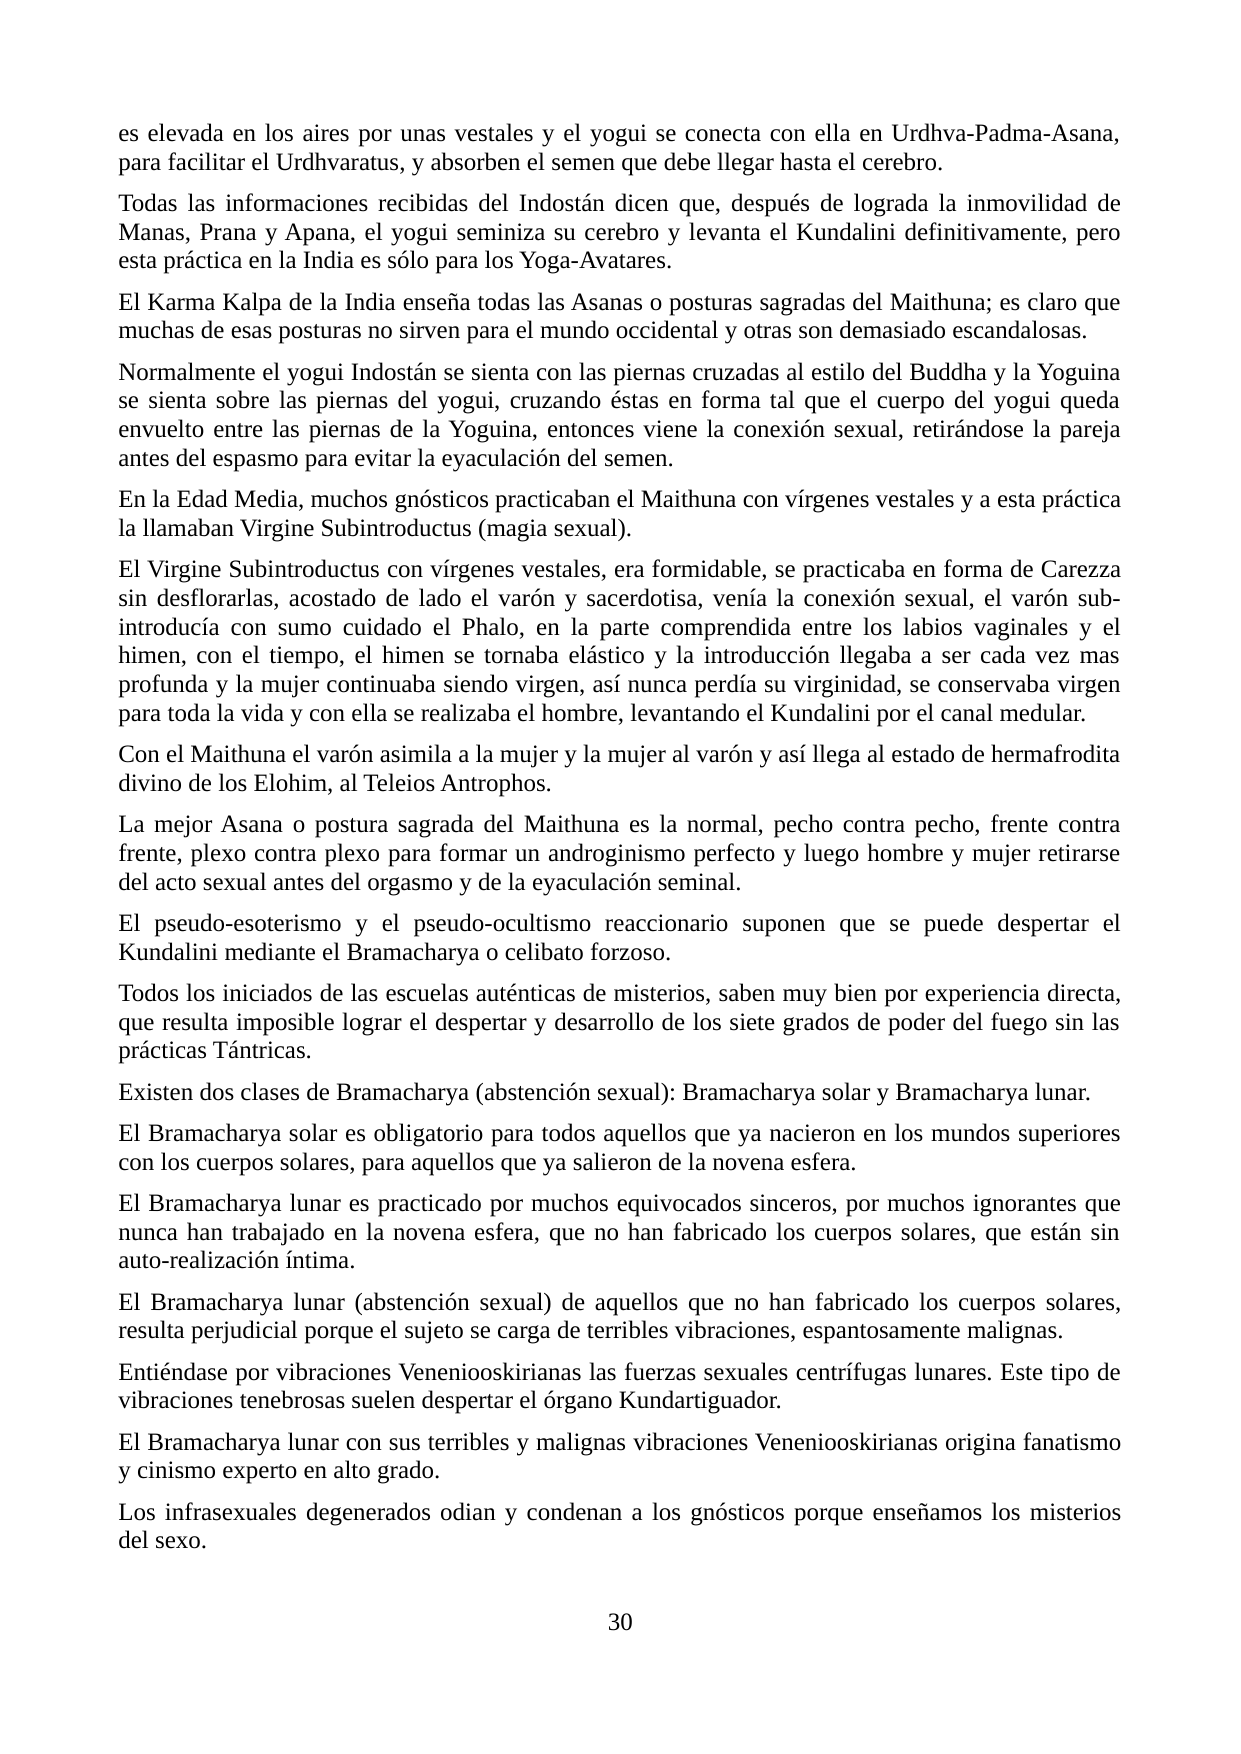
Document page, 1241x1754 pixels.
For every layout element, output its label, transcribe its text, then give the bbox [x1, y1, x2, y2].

text Los infrasexuales degenerados odian y condenan a los gnósticos porque enseñamos los misterios del sexo. [118, 1497, 1122, 1554]
text El Bramacharya lunar con sus terribles y malignas vibraciones Veneniooskirianas origina fanatismo y cinismo experto en alto grado. [118, 1427, 1122, 1484]
text El Bramacharya lunar (abstención sexual) de aquellos que no han fabricado los cuerpos solares, resulta perjudicial porque el sujeto se carga de terribles vibraciones, espantosamente malignas. [118, 1287, 1122, 1344]
text Existen dos clases de Bramacharya (abstención sexual): Bramacharya solar y Bramacharya lunar. [118, 1077, 1122, 1106]
text Normalmente el yogui Indostán se sienta con las piernas cruzadas al estilo del Buddha y la Yoguina se sienta sobre las piernas del yogui, cruzando éstas en forma tal que el cuerpo del yogui queda envuelto entre las piernas de la Yoguina, entonces viene la conexión sexual, retirándose la pareja antes del espasmo para evitar la eyaculación del semen. [118, 357, 1122, 472]
text Todas las informaciones recibidas del Indostán dicen que, después de lograda la inmovilidad de Manas, Prana y Apana, el yogui seminiza su cerebro y levanta el Kundalini definitivamente, pero esta práctica en la India es sólo para los Yoga-Avatares. [118, 188, 1122, 274]
text Con el Maithuna el varón asimila a la mujer y la mujer al varón y así llega al estado de hermafrodita divino de los Elohim, al Teleios Antrophos. [118, 739, 1122, 797]
text En la Edad Media, muchos gnósticos practicaban el Maithuna con vírgenes vestales y a esta práctica la llamaban Virgine Subintroductus (magia sexual). [118, 484, 1122, 542]
text Todos los iniciados de las escuelas auténticas de misterios, saben muy bien por experiencia directa, que resulta imposible lograr el despertar y desarrollo de los siete grados de poder del fuego sin las prácticas Tántricas. [118, 978, 1122, 1064]
text Entiéndase por vibraciones Veneniooskirianas las fuerzas sexuales centrífugas lunares. Este tipo de vibraciones tenebrosas suelen despertar el órgano Kundartiguador. [118, 1357, 1122, 1414]
text La mejor Asana o postura sagrada del Maithuna es la normal, pecho contra pecho, frente contra frente, plexo contra plexo para formar un androginismo perfecto y luego hombre y mujer retirarse del acto sexual antes del orgasmo y de la eyaculación seminal. [118, 809, 1122, 896]
text El Bramacharya lunar es practicado por muchos equivocados sinceros, por muchos ignorantes que nunca han trabajado en la novena esfera, que no han fabricado los cuerpos solares, que están sin auto-realización íntima. [118, 1188, 1122, 1274]
text es elevada en los aires por unas vestales y el yogui se conecta con ella en Urdhva-Padma-Asana, para facilitar el Urdhvaratus, y absorben el semen que debe llegar hasta el cerebro. [118, 118, 1122, 176]
text El Virgine Subintroductus con vírgenes vestales, era formidable, se practicaba en forma de Carezza sin desflorarlas, acostado de lado el varón y sacerdotisa, venía la conexión sexual, el varón sub-introducía con sumo cuidado el Phalo, en la parte comprendida entre los labios vaginales y el himen, con el tiempo, el himen se tornaba elástico y la introducción llegaba a ser cada vez mas profunda y la mujer continuaba siendo virgen, así nunca perdía su virginidad, se conservaba virgen para toda la vida y con ella se realizaba el hombre, levantando el Kundalini por el canal medular. [118, 554, 1122, 727]
text El Bramacharya solar es obligatorio para todos aquellos que ya nacieron en los mundos superiores con los cuerpos solares, para aquellos que ya salieron de la novena esfera. [118, 1118, 1122, 1176]
text El pseudo-esoterismo y el pseudo-ocultismo reaccionario suponen que se puede despertar el Kundalini mediante el Bramacharya o celibato forzoso. [118, 908, 1122, 966]
text El Karma Kalpa de la India enseña todas las Asanas o posturas sagradas del Maithuna; es claro que muchas de esas posturas no sirven para el mundo occidental y otras son demasiado escandalosas. [118, 287, 1122, 344]
